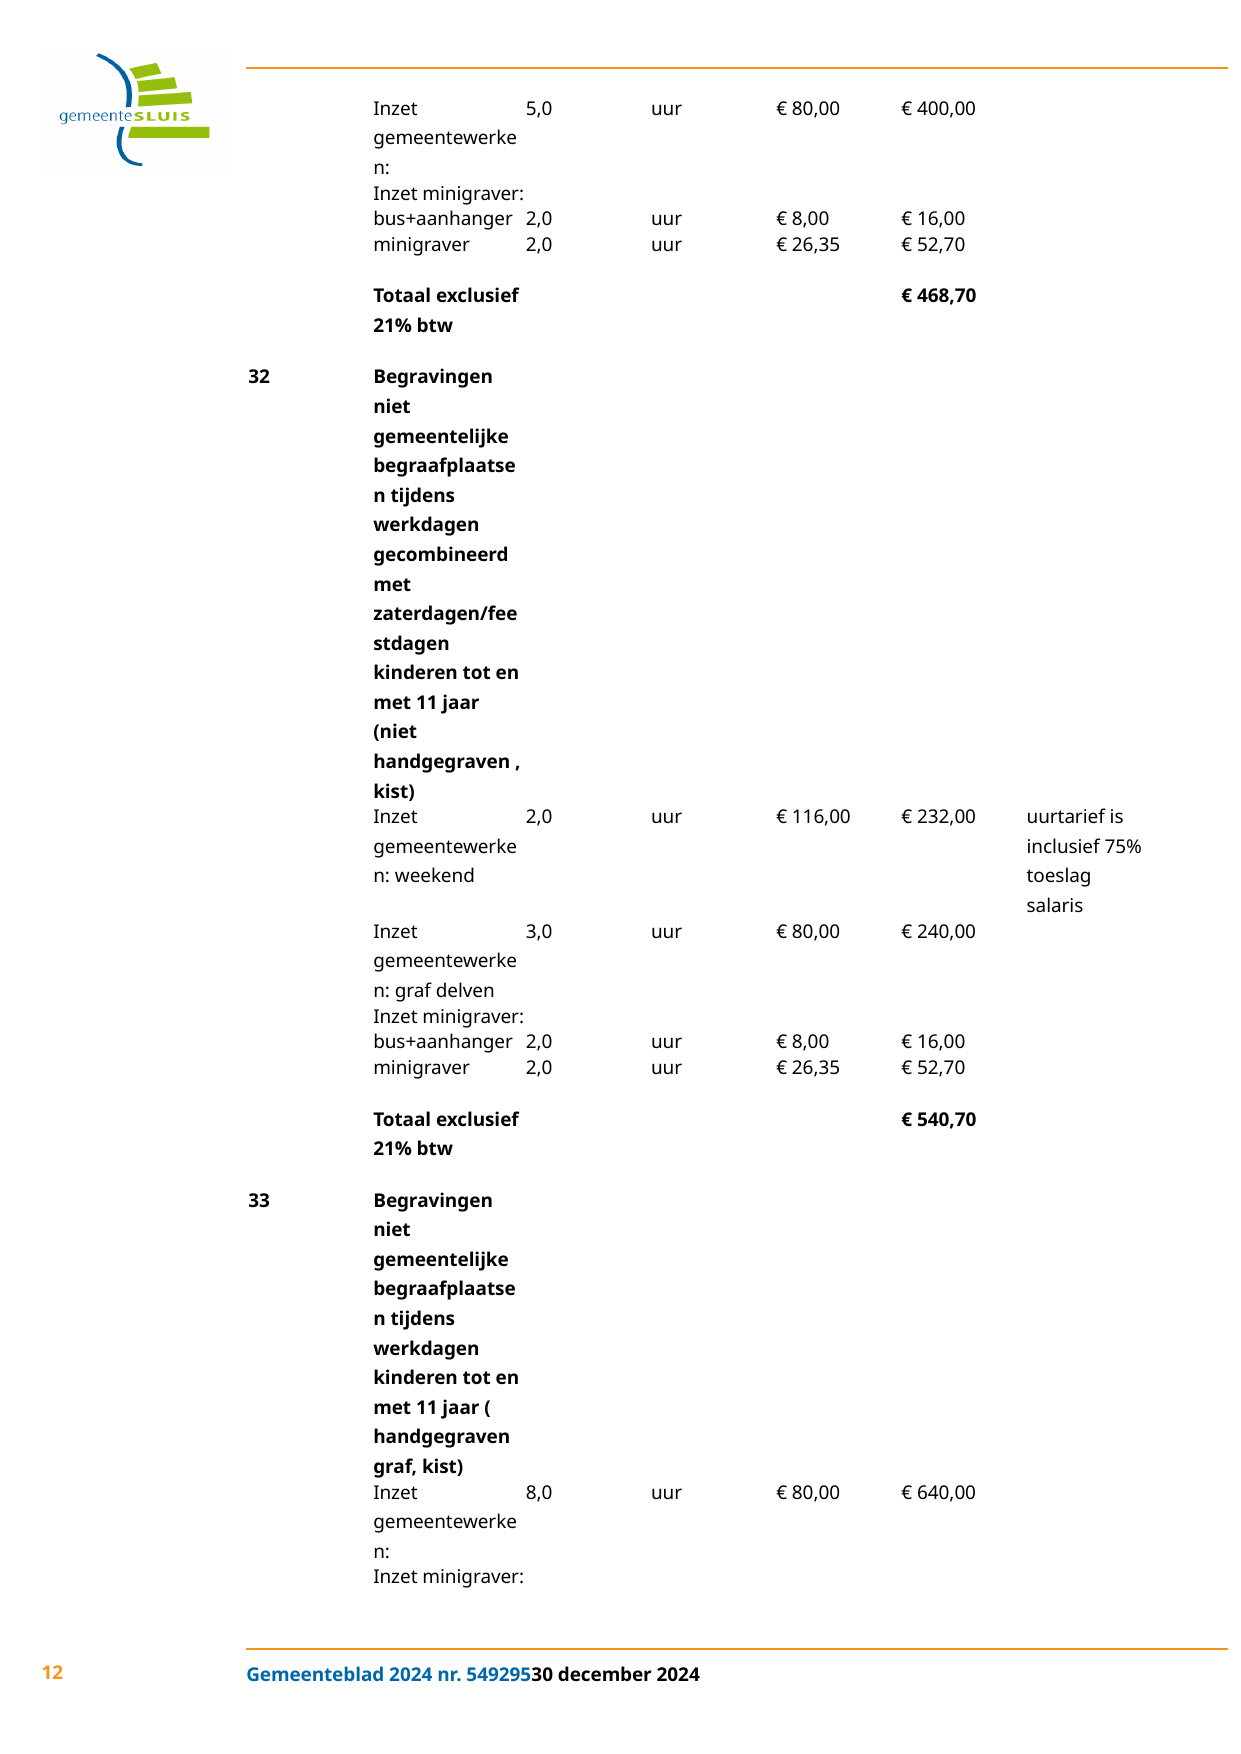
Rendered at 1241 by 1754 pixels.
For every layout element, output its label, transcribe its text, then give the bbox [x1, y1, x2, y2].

table_cell [248, 95, 373, 180]
table_cell [776, 1106, 901, 1161]
table_cell Inzet minigraver: [373, 1564, 526, 1589]
table_cell [1026, 1187, 1152, 1479]
table_cell uur [651, 95, 776, 180]
table_cell 2,0 [526, 804, 651, 918]
table_cell [776, 1080, 901, 1106]
table_cell uur [651, 804, 776, 918]
table_cell [1026, 283, 1152, 338]
table_cell [248, 1106, 373, 1161]
table_cell [651, 1106, 776, 1161]
table_cell 33 [248, 1187, 373, 1479]
table_cell Inzet gemeentewerken: graf delven [373, 918, 526, 1003]
table_cell [901, 1003, 1026, 1029]
table_cell € 80,00 [776, 1479, 901, 1564]
table_cell [248, 283, 373, 338]
table_cell [1026, 1054, 1152, 1080]
table_cell [1026, 257, 1152, 283]
table_cell [901, 364, 1026, 803]
table_cell Totaal exclusief 21% btw [373, 283, 526, 338]
table_cell [1026, 918, 1152, 1003]
table_cell Begravingen niet gemeentelijke begraafplaatsen tijdens werkdagen gecombineerd met zaterdagen/feestdagen kinderen tot en met 11 jaar (niet handgegraven , kist) [373, 364, 526, 803]
table_cell [901, 338, 1026, 364]
table_cell € 400,00 [901, 95, 1026, 180]
table_cell bus+aanhanger [373, 1029, 526, 1054]
table_cell minigraver [373, 231, 526, 257]
table_cell uur [651, 231, 776, 257]
table_cell 2,0 [526, 231, 651, 257]
table_cell [248, 1161, 373, 1187]
table_cell [526, 1161, 651, 1187]
table_cell uurtarief is inclusief 75% toeslag salaris [1026, 804, 1152, 918]
table_cell [526, 338, 651, 364]
table_cell [526, 283, 651, 338]
table_cell [526, 1564, 651, 1589]
table_cell [776, 1187, 901, 1479]
table_cell [651, 1003, 776, 1029]
table_cell Inzet gemeentewerken: weekend [373, 804, 526, 918]
table_cell [901, 1161, 1026, 1187]
table_cell 5,0 [526, 95, 651, 180]
table_cell [526, 1106, 651, 1161]
table_cell [776, 1003, 901, 1029]
table_cell € 80,00 [776, 95, 901, 180]
table_cell [651, 1187, 776, 1479]
table_cell € 26,35 [776, 1054, 901, 1080]
table_cell € 540,70 [901, 1106, 1026, 1161]
table_cell [1026, 1003, 1152, 1029]
table_cell [248, 338, 373, 364]
table_cell Inzet gemeentewerken: [373, 95, 526, 180]
table_cell minigraver [373, 1054, 526, 1080]
table_cell € 80,00 [776, 918, 901, 1003]
table_cell uur [651, 1054, 776, 1080]
table_cell € 52,70 [901, 231, 1026, 257]
table_cell [248, 231, 373, 257]
table_cell [373, 1080, 526, 1106]
table_cell bus+aanhanger [373, 205, 526, 231]
table_cell [1026, 205, 1152, 231]
table_cell [1026, 338, 1152, 364]
table_cell [651, 1161, 776, 1187]
table_cell € 116,00 [776, 804, 901, 918]
table_cell € 8,00 [776, 1029, 901, 1054]
table_cell [901, 180, 1026, 205]
table_cell € 26,35 [776, 231, 901, 257]
table_cell [248, 804, 373, 918]
table_cell [373, 1161, 526, 1187]
table_cell [526, 1187, 651, 1479]
table_cell [776, 257, 901, 283]
table_cell [526, 180, 651, 205]
table_cell € 640,00 [901, 1479, 1026, 1564]
table_cell € 232,00 [901, 804, 1026, 918]
table_cell [526, 364, 651, 803]
table_cell [901, 257, 1026, 283]
table_cell [651, 180, 776, 205]
table_cell [248, 180, 373, 205]
table_cell Inzet minigraver: [373, 1003, 526, 1029]
table_cell [1026, 1564, 1152, 1589]
table_cell [901, 1187, 1026, 1479]
table_cell [1026, 1080, 1152, 1106]
table_cell uur [651, 1029, 776, 1054]
table_cell [248, 205, 373, 231]
table_cell [248, 1029, 373, 1054]
table_cell [651, 1564, 776, 1589]
table_cell 3,0 [526, 918, 651, 1003]
table_cell [248, 1479, 373, 1564]
table_cell Begravingen niet gemeentelijke begraafplaatsen tijdens werkdagen kinderen tot en met 11 jaar ( handgegraven graf, kist) [373, 1187, 526, 1479]
table_cell [651, 257, 776, 283]
table_cell [248, 257, 373, 283]
table_cell [651, 364, 776, 803]
table_cell [248, 1003, 373, 1029]
table_cell [776, 283, 901, 338]
table_cell [373, 257, 526, 283]
table_cell [651, 1080, 776, 1106]
picture [41, 47, 231, 172]
table_cell Totaal exclusief 21% btw [373, 1106, 526, 1161]
table_cell [248, 1080, 373, 1106]
table_cell 2,0 [526, 205, 651, 231]
table_cell [248, 1564, 373, 1589]
table_cell [1026, 364, 1152, 803]
table_cell € 468,70 [901, 283, 1026, 338]
table_cell [776, 364, 901, 803]
table_cell € 8,00 [776, 205, 901, 231]
table_cell [776, 1564, 901, 1589]
table_cell € 16,00 [901, 1029, 1026, 1054]
table_cell 32 [248, 364, 373, 803]
table_cell [1026, 1029, 1152, 1054]
table_cell uur [651, 205, 776, 231]
table_cell [1026, 231, 1152, 257]
table_cell [373, 338, 526, 364]
table_cell 2,0 [526, 1029, 651, 1054]
table_cell [901, 1080, 1026, 1106]
table_cell [776, 1161, 901, 1187]
table_cell [651, 338, 776, 364]
table_cell Inzet minigraver: [373, 180, 526, 205]
table_cell [776, 338, 901, 364]
table_cell [1026, 1479, 1152, 1564]
table_cell [526, 1080, 651, 1106]
table_cell [248, 1054, 373, 1080]
table_cell € 240,00 [901, 918, 1026, 1003]
table_cell [776, 180, 901, 205]
table_cell [1026, 95, 1152, 180]
table_cell [651, 283, 776, 338]
table_cell uur [651, 1479, 776, 1564]
table_cell [526, 1003, 651, 1029]
table_cell 8,0 [526, 1479, 651, 1564]
table_cell € 52,70 [901, 1054, 1026, 1080]
table_cell Inzet gemeentewerken: [373, 1479, 526, 1564]
table_cell [526, 257, 651, 283]
table_cell [901, 1564, 1026, 1589]
table_cell [248, 918, 373, 1003]
table_cell 2,0 [526, 1054, 651, 1080]
table_cell € 16,00 [901, 205, 1026, 231]
table_cell [1026, 1161, 1152, 1187]
table_cell [1026, 180, 1152, 205]
table_cell [1026, 1106, 1152, 1161]
table_cell uur [651, 918, 776, 1003]
